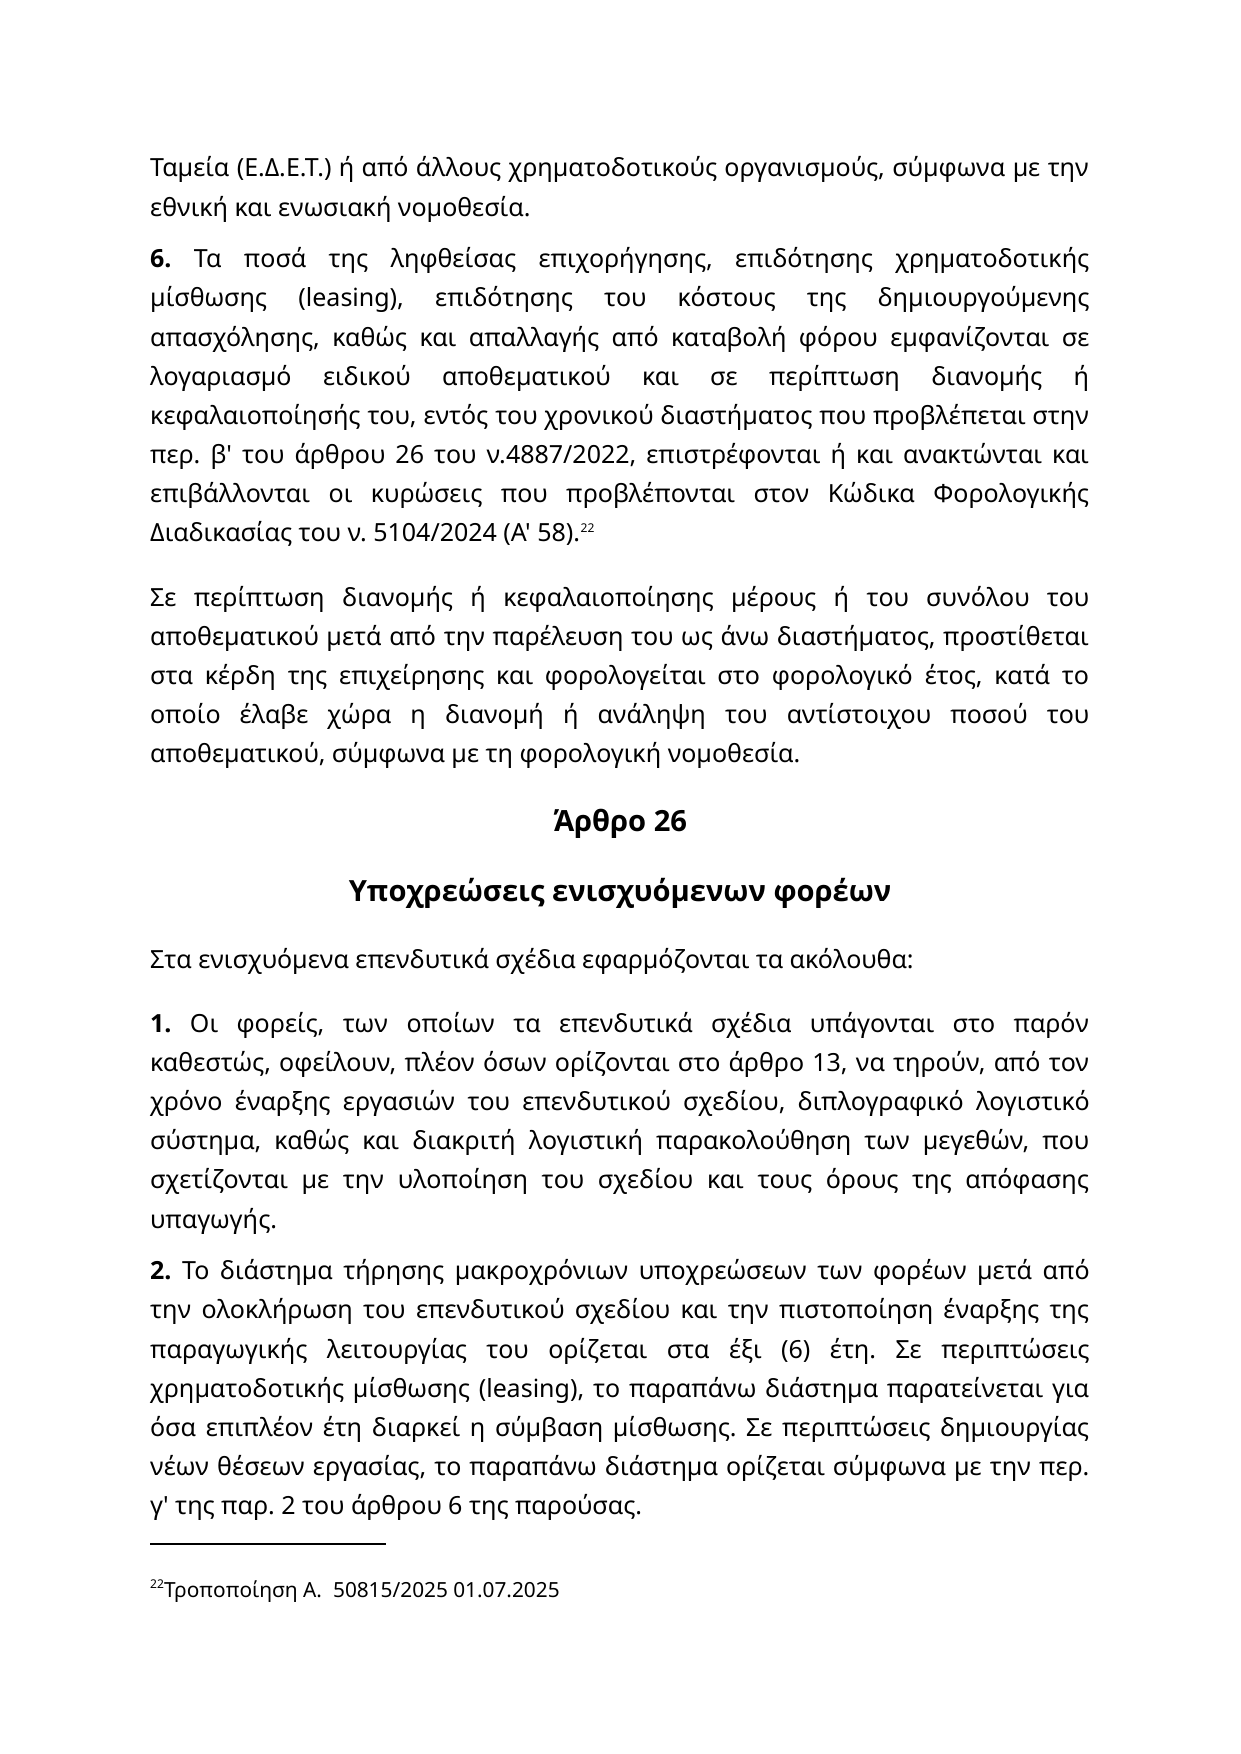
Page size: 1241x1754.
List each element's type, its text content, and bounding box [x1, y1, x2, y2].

text 1. Οι φορείς, των οποίων τα επενδυτικά σχέδια υπάγονται στο παρόν καθεστώς, οφείλουν, πλέον όσων ορίζονται στο άρθρο 13, να τηρούν, από τον χρόνο έναρξης εργασιών του επενδυτικού σχεδίου, διπλογραφικό λογιστικό σύστημα, καθώς και διακριτή λογιστική παρακολούθηση των μεγεθών, που σχετίζονται με την υλοποίηση του σχεδίου και τους όρους της απόφασης υπαγωγής. [150, 1005, 1090, 1235]
text Σε περίπτωση διανομής ή κεφαλαιοποίησης μέρους ή του συνόλου του αποθεματικού μετά από την παρέλευση του ως άνω διαστήματος, προστίθεται στα κέρδη της επιχείρησης και φορολογείται στο φορολογικό έτος, κατά το οποίο έλαβε χώρα η διανομή ή ανάληψη του αντίστοιχου ποσού του αποθεματικού, σύμφωνα με τη φορολογική νομοθεσία. [150, 579, 1090, 770]
text Ταμεία (Ε.Δ.Ε.Τ.) ή από άλλους χρηματοδοτικούς οργανισμούς, σύμφωνα με την εθνική και ενωσιακή νομοθεσία. [150, 150, 1090, 223]
text Τροποποίηση A. 50815/2025 01.07.2025 [150, 1576, 1090, 1604]
subtitle Άρθρο 26 [150, 800, 1090, 840]
text Στα ενισχυόμενα επενδυτικά σχέδια εφαρμόζονται τα ακόλουθα: [150, 941, 1090, 975]
text 2. Το διάστημα τήρησης μακροχρόνιων υποχρεώσεων των φορέων μετά από την ολοκλήρωση του επενδυτικού σχεδίου και την πιστοποίηση έναρξης της παραγωγικής λειτουργίας του ορίζεται στα έξι (6) έτη. Σε περιπτώσεις χρηματοδοτικής μίσθωσης (leasing), το παραπάνω διάστημα παρατείνεται για όσα επιπλέον έτη διαρκεί η σύμβαση μίσθωσης. Σε περιπτώσεις δημιουργίας νέων θέσεων εργασίας, το παραπάνω διάστημα ορίζεται σύμφωνα με την περ. γ' της παρ. 2 του άρθρου 6 της παρούσας. [150, 1253, 1090, 1522]
text 6. Τα ποσά της ληφθείσας επιχορήγησης, επιδότησης χρηματοδοτικής μίσθωσης (leasing), επιδότησης του κόστους της δημιουργούμενης απασχόλησης, καθώς και απαλλαγής από καταβολή φόρου εμφανίζονται σε λογαριασμό ειδικού αποθεματικού και σε περίπτωση διανομής ή κεφαλαιοποίησής του, εντός του χρονικού διαστήματος που προβλέπεται στην περ. β' του άρθρου 26 του ν.4887/2022, επιστρέφονται ή και ανακτώνται και επιβάλλονται οι κυρώσεις που προβλέπονται στον Κώδικα Φορολογικής Διαδικασίας του ν. 5104/2024 (Α' 58). [150, 241, 1090, 549]
subtitle Υποχρεώσεις ενισχυόμενων φορέων [150, 871, 1090, 910]
